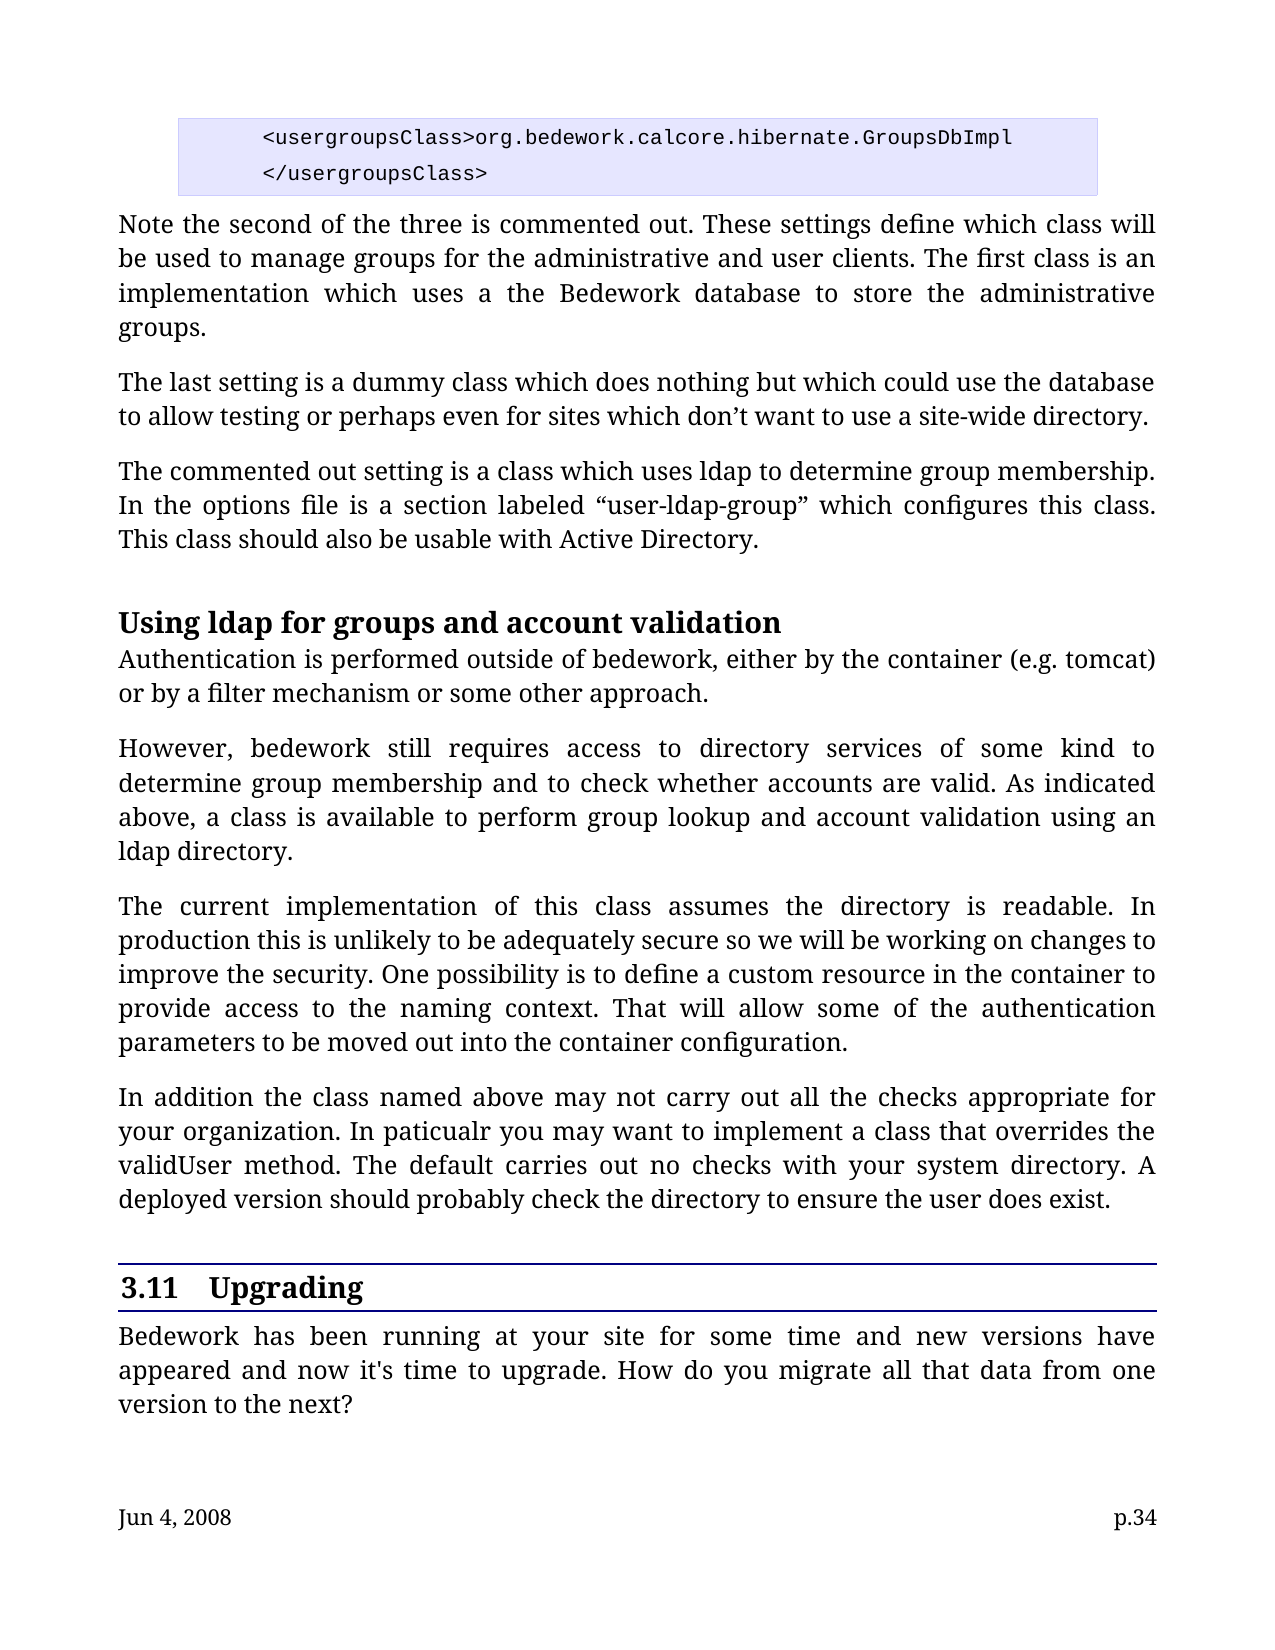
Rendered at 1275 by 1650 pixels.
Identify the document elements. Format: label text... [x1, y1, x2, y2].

subtitle Using ldap for groups and account validation [118, 602, 1157, 642]
text Note the second of the three is commented out. These settings define which class will be used to manage groups for the administrative and user clients. The first class is an implementation which uses a the Bedework database to store the administrative groups. [118, 207, 1157, 343]
subtitle Upgrading [118, 1265, 1157, 1310]
text The current implementation of this class assumes the directory is readable. In production this is unlikely to be adequately secure so we will be working on changes to improve the security. One possibility is to define a custom resource in the container to provide access to the naming context. That will allow some of the authentication parameters to be moved out into the container configuration. [118, 888, 1157, 1059]
text </usergroupsClass> [179, 153, 1097, 195]
text In addition the class named above may not carry out all the checks appropriate for your organization. In paticualr you may want to implement a class that overrides the validUser method. The default carries out no checks with your system directory. A deployed version should probably check the directory to ensure the user does exist. [118, 1080, 1157, 1216]
text Bedework has been running at your site for some time and new versions have appeared and now it's time to upgrade. How do you migrate all that data from one version to the next? [118, 1318, 1157, 1421]
text The last setting is a dummy class which does nothing but which could use the database to allow testing or perhaps even for sites which don’t want to use a site-wide directory. [118, 364, 1157, 432]
text However, bedework still requires access to directory services of some kind to determine group membership and to check whether accounts are valid. As indicated above, a class is available to perform group lookup and account validation using an ldap directory. [118, 731, 1157, 867]
text Authentication is performed outside of bedework, either by the container (e.g. tomcat) or by a filter mechanism or some other approach. [118, 642, 1157, 710]
text <usergroupsClass>org.bedework.calcore.hibernate.GroupsDbImpl [179, 119, 1097, 151]
text The commented out setting is a class which uses ldap to determine group membership. In the options file is a section labeled “user-ldap-group” which configures this class. This class should also be usable with Active Directory. [118, 453, 1157, 556]
